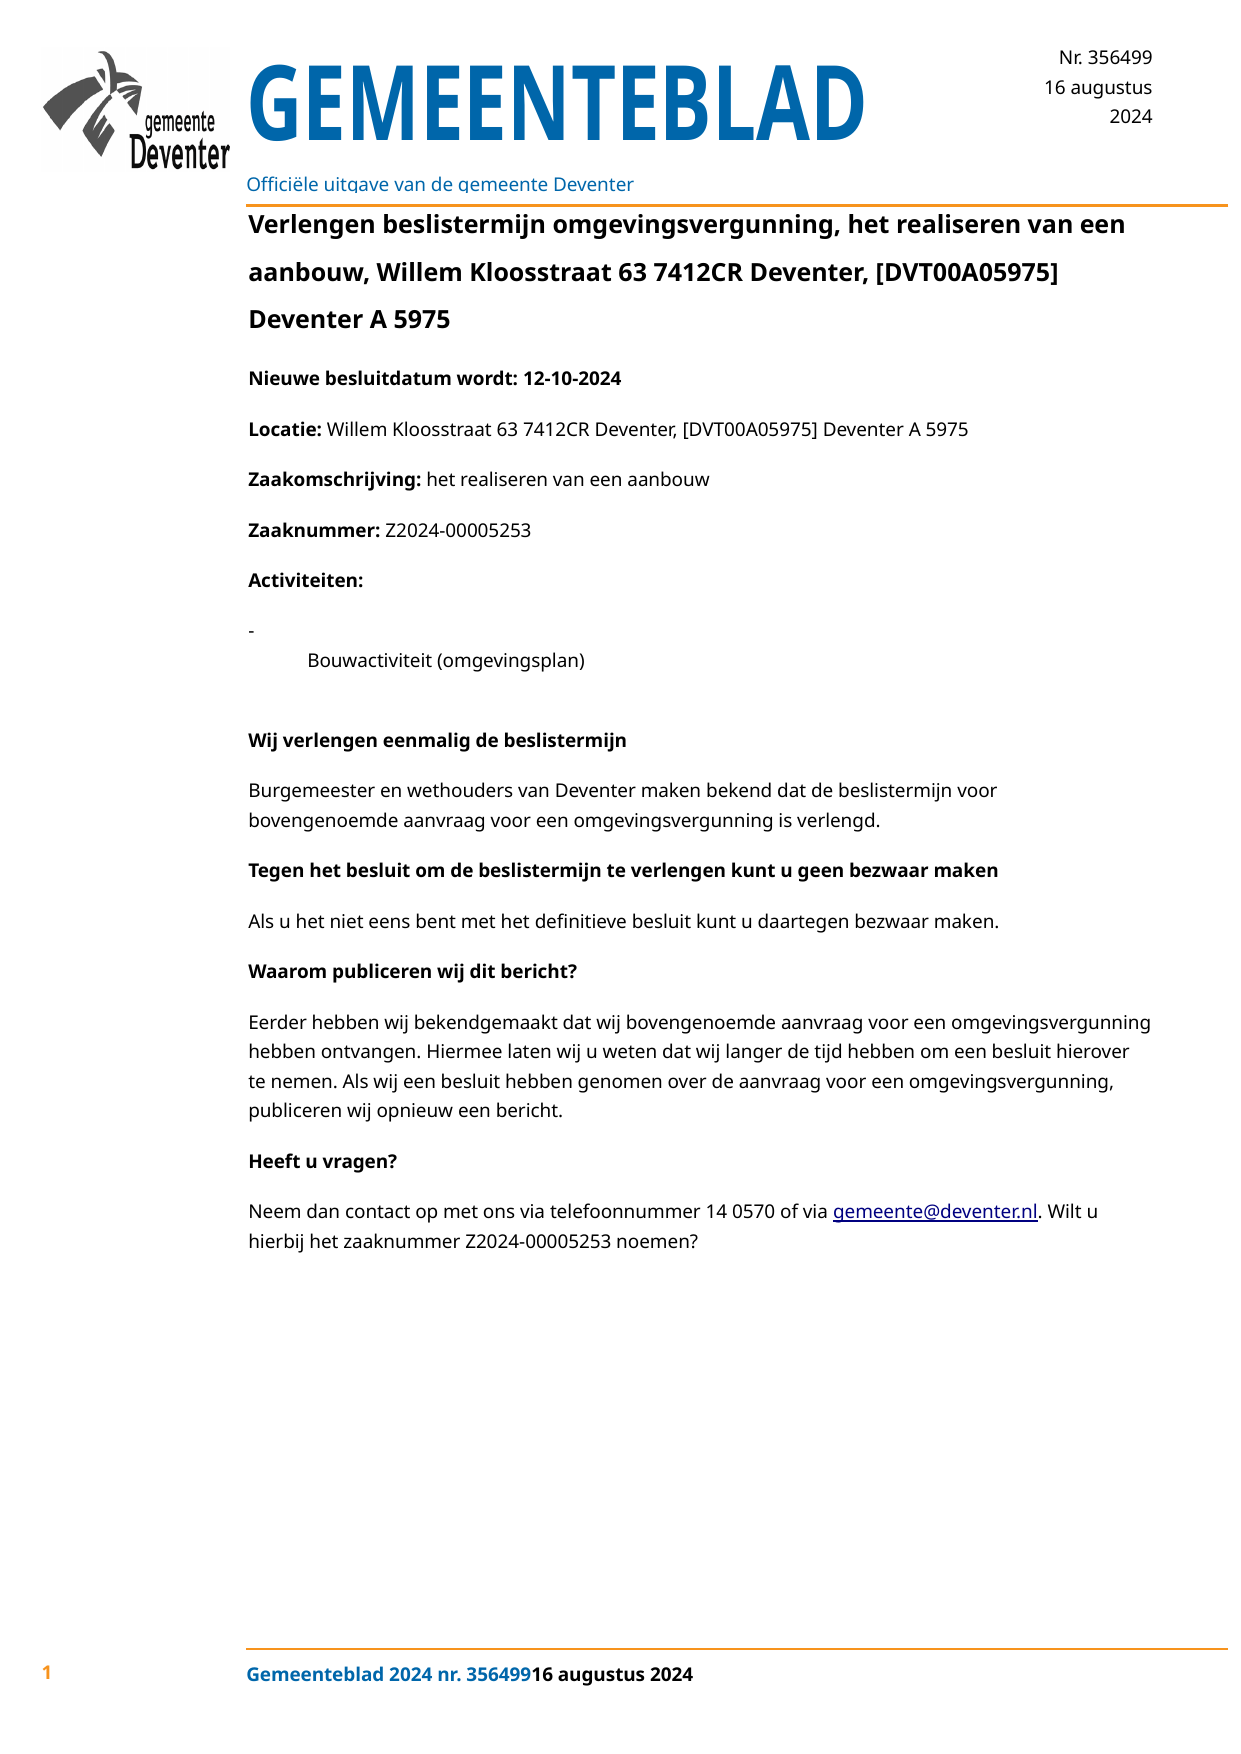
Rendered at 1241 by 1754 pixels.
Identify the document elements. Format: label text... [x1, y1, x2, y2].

picture [41, 47, 231, 172]
text Activiteiten: [248, 567, 1152, 593]
text Zaakomschrijving: het realiseren van een aanbouw [248, 466, 1152, 492]
text Wij verlengen eenmalig de beslistermijn [248, 727, 1152, 753]
text Burgemeester en wethouders van Deventer maken bekend dat de beslistermijn voor bovengenoemde aanvraag voor een omgevingsvergunning is verlengd. [248, 778, 1152, 833]
text Verlengen beslistermijn omgevingsvergunning, het realiseren van een aanbouw, Willem Kloosstraat 63 7412CR Deventer, [DVT00A05975] Deventer A 5975 [248, 207, 1152, 336]
text Locatie: Willem Kloosstraat 63 7412CR Deventer, [DVT00A05975] Deventer A 5975 [248, 416, 1152, 442]
text Nieuwe besluitdatum wordt: 12-10-2024 [248, 366, 1152, 391]
text Als u het niet eens bent met het definitieve besluit kunt u daartegen bezwaar maken. [248, 908, 1152, 934]
text Heeft u vragen? [248, 1148, 1152, 1174]
text Tegen het besluit om de beslistermijn te verlengen kunt u geen bezwaar maken [248, 858, 1152, 883]
text Zaaknummer: Z2024-00005253 [248, 517, 1152, 542]
text Neem dan contact op met ons via telefoonnummer 14 0570 of via gemeente@deventer.nl. Wilt u hierbij het zaaknummer Z2024-00005253 noemen? [248, 1198, 1152, 1254]
list Bouwactiviteit (omgevingsplan) [248, 647, 1152, 673]
text Waarom publiceren wij dit bericht? [248, 958, 1152, 984]
text Eerder hebben wij bekendgemaakt dat wij bovengenoemde aanvraag voor een omgevingsvergunning hebben ontvangen. Hiermee laten wij u weten dat wij langer de tijd hebben om een besluit hierover te nemen. Als wij een besluit hebben genomen over de aanvraag voor een omgevingsvergunning, publiceren wij opnieuw een bericht. [248, 1009, 1152, 1123]
